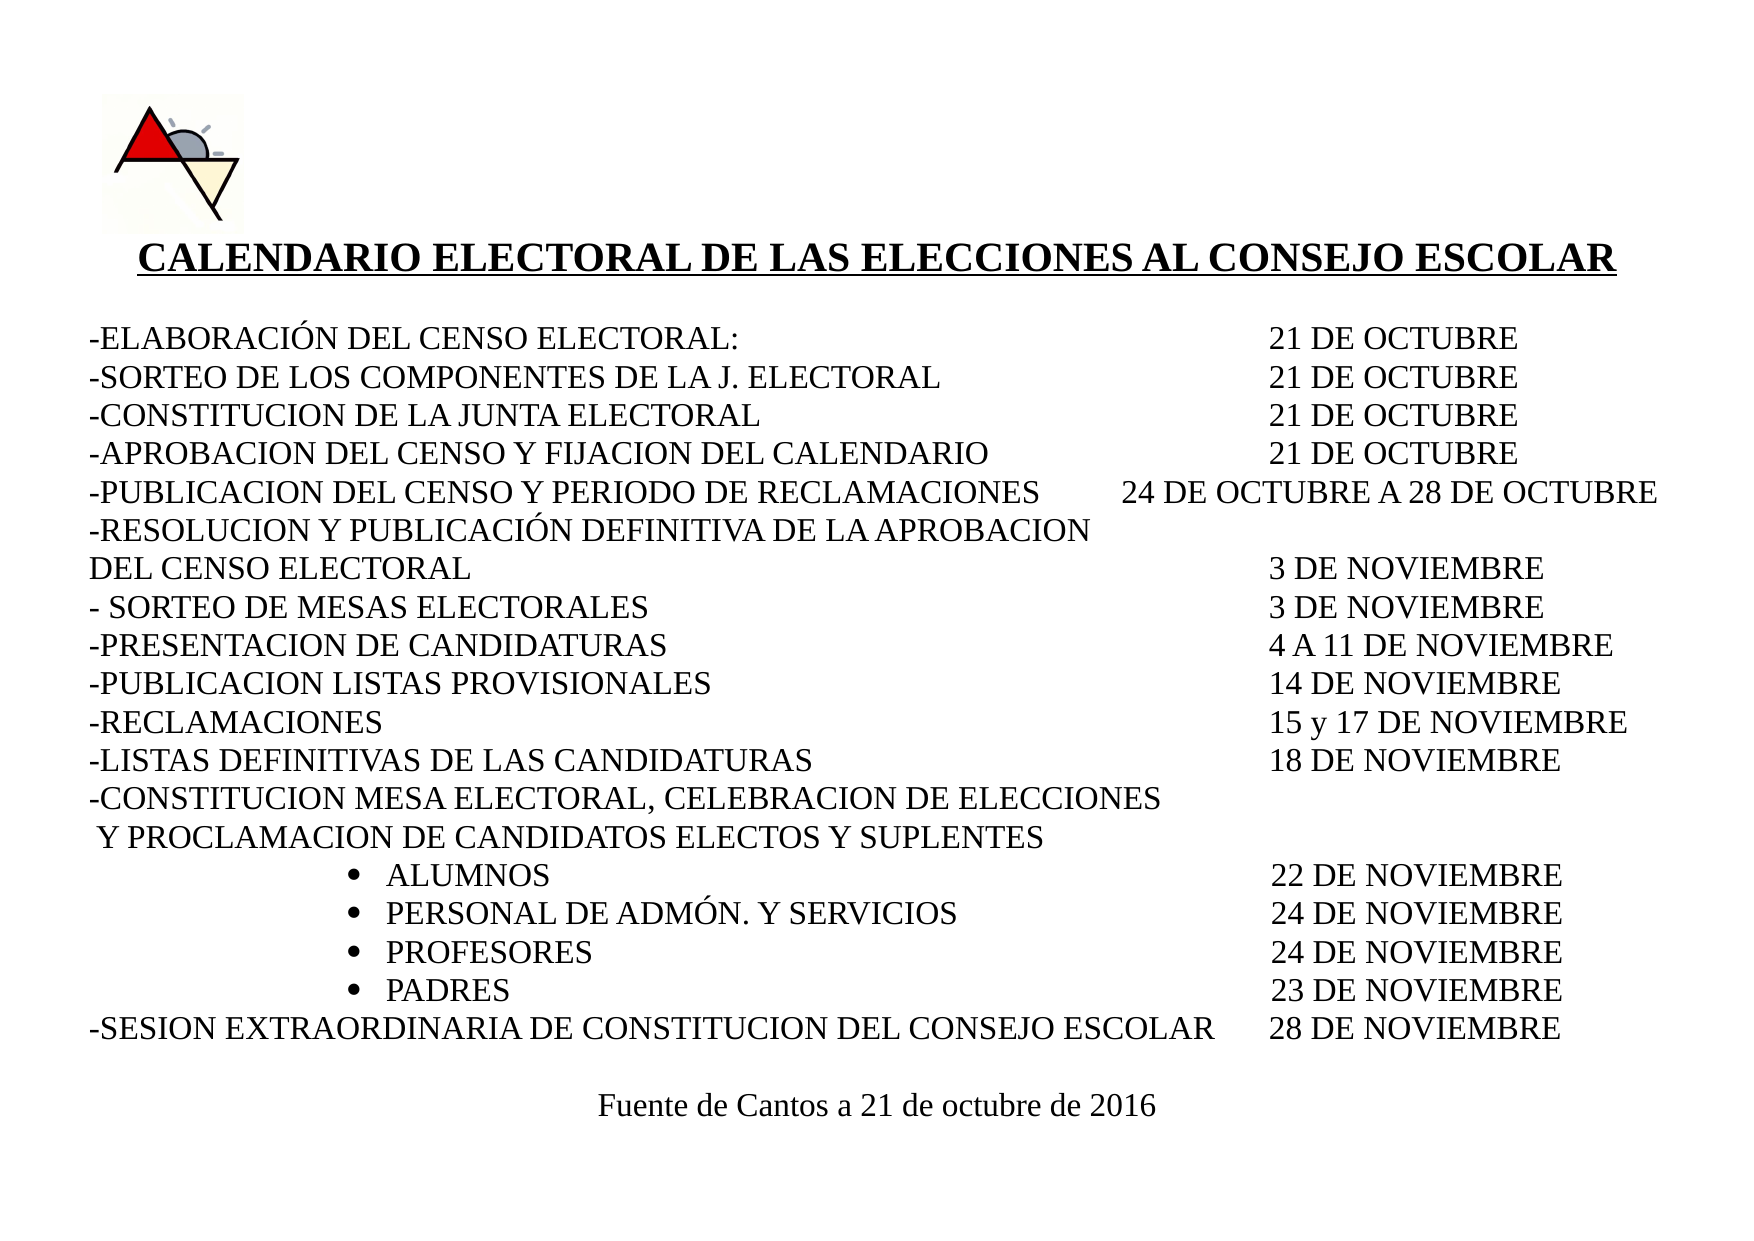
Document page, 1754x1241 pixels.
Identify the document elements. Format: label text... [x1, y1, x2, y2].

text -RECLAMACIONES 15 y 17 DE NOVIEMBRE [89, 702, 1665, 740]
text -APROBACION DEL CENSO Y FIJACION DEL CALENDARIO 21 DE OCTUBRE [89, 434, 1665, 472]
list PERSONAL DE ADMÓN. Y SERVICIOS 24 DE NOVIEMBRE [348, 894, 1665, 932]
text -PUBLICACION LISTAS PROVISIONALES 14 DE NOVIEMBRE [89, 664, 1665, 702]
list PADRES 23 DE NOVIEMBRE [348, 970, 1665, 1009]
list ALUMNOS 22 DE NOVIEMBRE [348, 855, 1665, 894]
text -CONSTITUCION DE LA JUNTA ELECTORAL 21 DE OCTUBRE [89, 395, 1665, 434]
text -PRESENTACION DE CANDIDATURAS 4 A 11 DE NOVIEMBRE [89, 625, 1665, 664]
text Y PROCLAMACION DE CANDIDATOS ELECTOS Y SUPLENTES [89, 817, 1665, 855]
text -CONSTITUCION MESA ELECTORAL, CELEBRACION DE ELECCIONES [89, 779, 1665, 817]
text DEL CENSO ELECTORAL 3 DE NOVIEMBRE [89, 549, 1665, 587]
text -SORTEO DE LOS COMPONENTES DE LA J. ELECTORAL 21 DE OCTUBRE [89, 357, 1665, 395]
text - SORTEO DE MESAS ELECTORALES 3 DE NOVIEMBRE [89, 587, 1665, 625]
text -ELABORACIÓN DEL CENSO ELECTORAL: 21 DE OCTUBRE [89, 319, 1665, 357]
text -PUBLICACION DEL CENSO Y PERIODO DE RECLAMACIONES 24 DE OCTUBRE A 28 DE OCTUBRE [89, 472, 1665, 510]
text -RESOLUCION Y PUBLICACIÓN DEFINITIVA DE LA APROBACION [89, 510, 1665, 549]
text -SESION EXTRAORDINARIA DE CONSTITUCION DEL CONSEJO ESCOLAR 28 DE NOVIEMBRE [89, 1009, 1665, 1047]
subtitle CALENDARIO ELECTORAL DE LAS ELECCIONES AL CONSEJO ESCOLAR [89, 232, 1665, 280]
text -LISTAS DEFINITIVAS DE LAS CANDIDATURAS 18 DE NOVIEMBRE [89, 740, 1665, 779]
text Fuente de Cantos a 21 de octubre de 2016 [89, 1085, 1665, 1124]
list PROFESORES 24 DE NOVIEMBRE [348, 932, 1665, 970]
